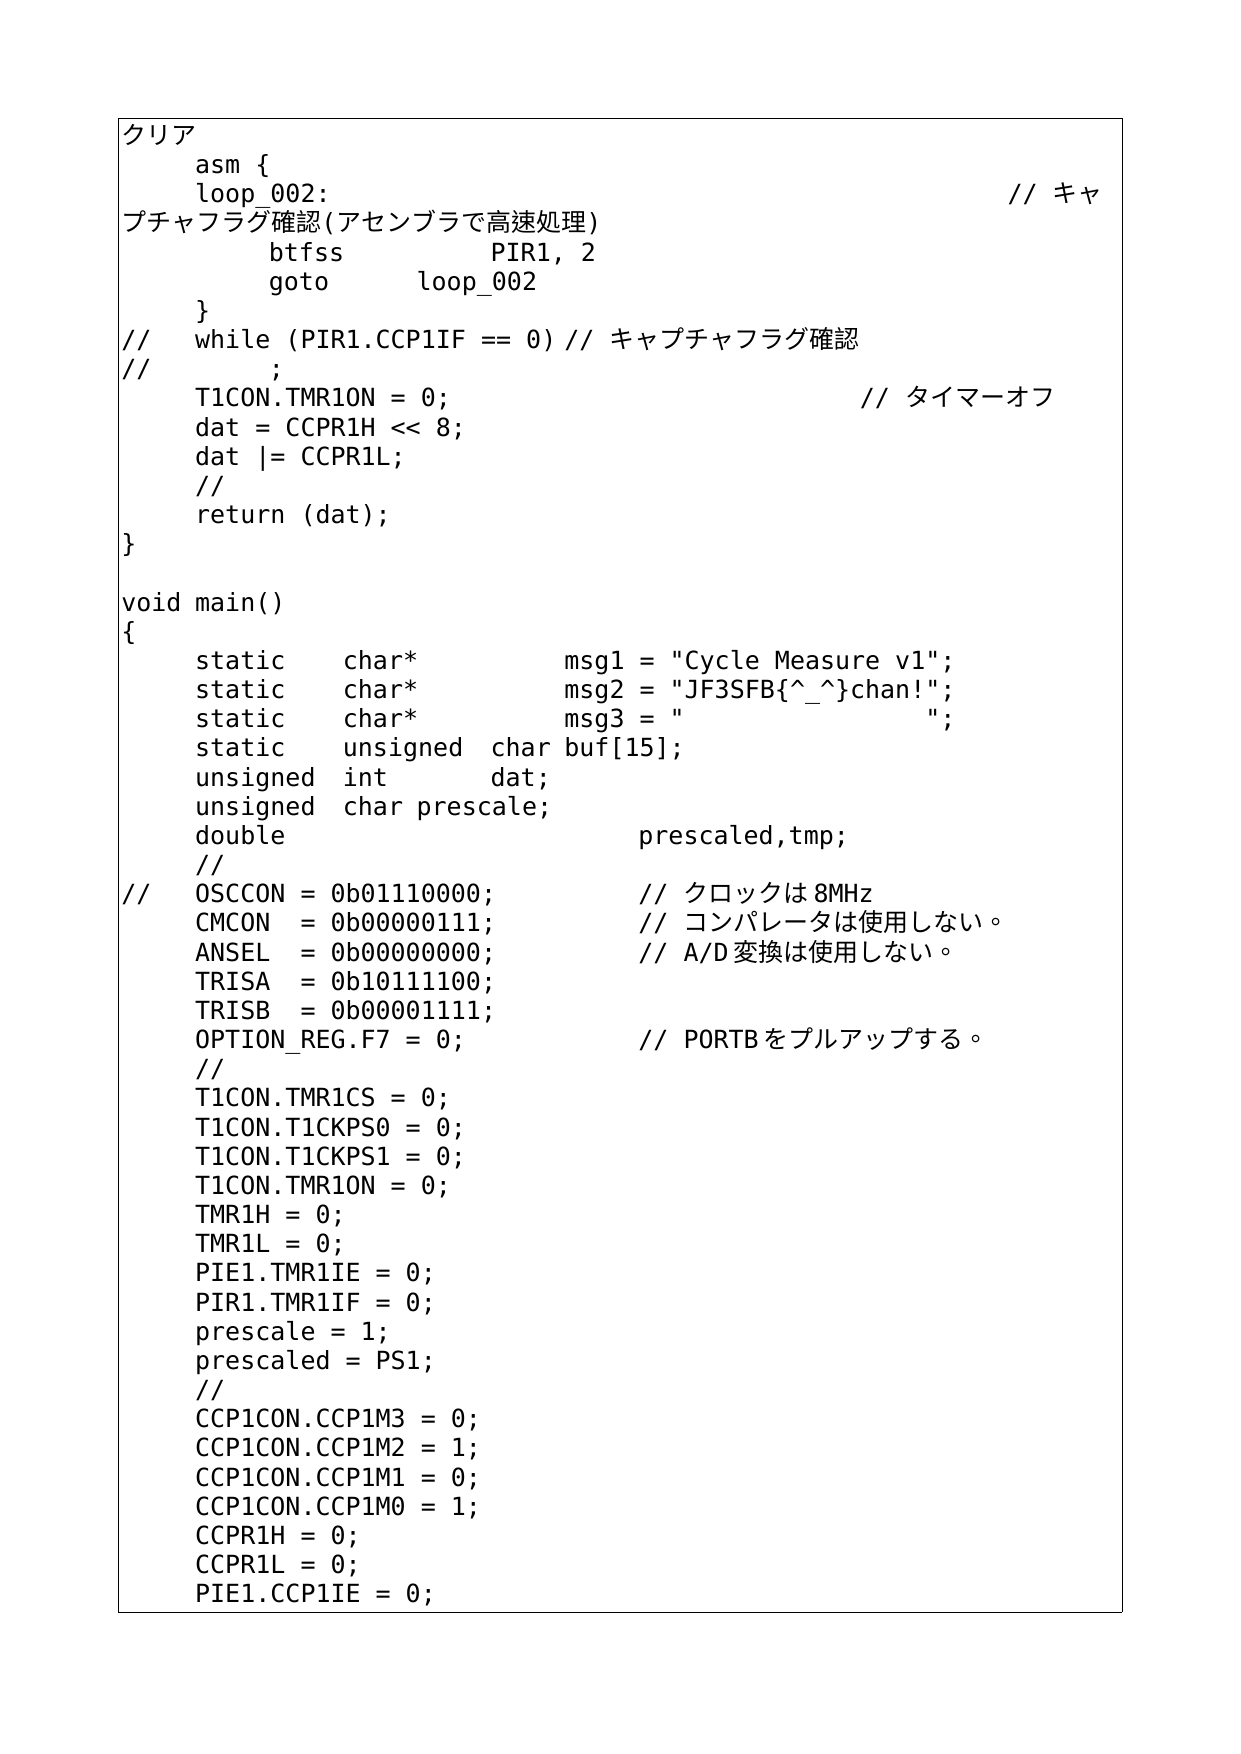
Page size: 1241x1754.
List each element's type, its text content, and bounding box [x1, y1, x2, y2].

table_header クリア asm { loop_002: // キャプチャフラグ確認(アセンブラで高速処理) btfss PIR1, 2 goto loop_002 } // while (PIR1.CCP1IF == 0) // キャプチャフラグ確認 // ; T1CON.TMR1ON = 0; // タイマーオフ dat = CCPR1H << 8; dat |= CCPR1L; // return (dat); } void main() { static char* msg1 = "Cycle Measure v1"; static char* msg2 = "JF3SFB{^_^}chan!"; static char* msg3 = " "; static unsigned char buf[15]; unsigned int dat; unsigned char prescale; double prescaled,tmp; // // OSCCON = 0b01110000; // クロックは8MHz CMCON = 0b00000111; // コンパレータは使用しない。 ANSEL = 0b00000000; // A/D変換は使用しない。 TRISA = 0b10111100; TRISB = 0b00001111; OPTION_REG.F7 = 0; // PORTBをプルアップする。 // T1CON.TMR1CS = 0; T1CON.T1CKPS0 = 0; T1CON.T1CKPS1 = 0; T1CON.TMR1ON = 0; TMR1H = 0; TMR1L = 0; PIE1.TMR1IE = 0; PIR1.TMR1IF = 0; prescale = 1; prescaled = PS1; // CCP1CON.CCP1M3 = 0; CCP1CON.CCP1M2 = 1; CCP1CON.CCP1M1 = 0; CCP1CON.CCP1M0 = 1; CCPR1H = 0; CCPR1L = 0; PIE1.CCP1IE = 0; [119, 119, 1122, 1612]
